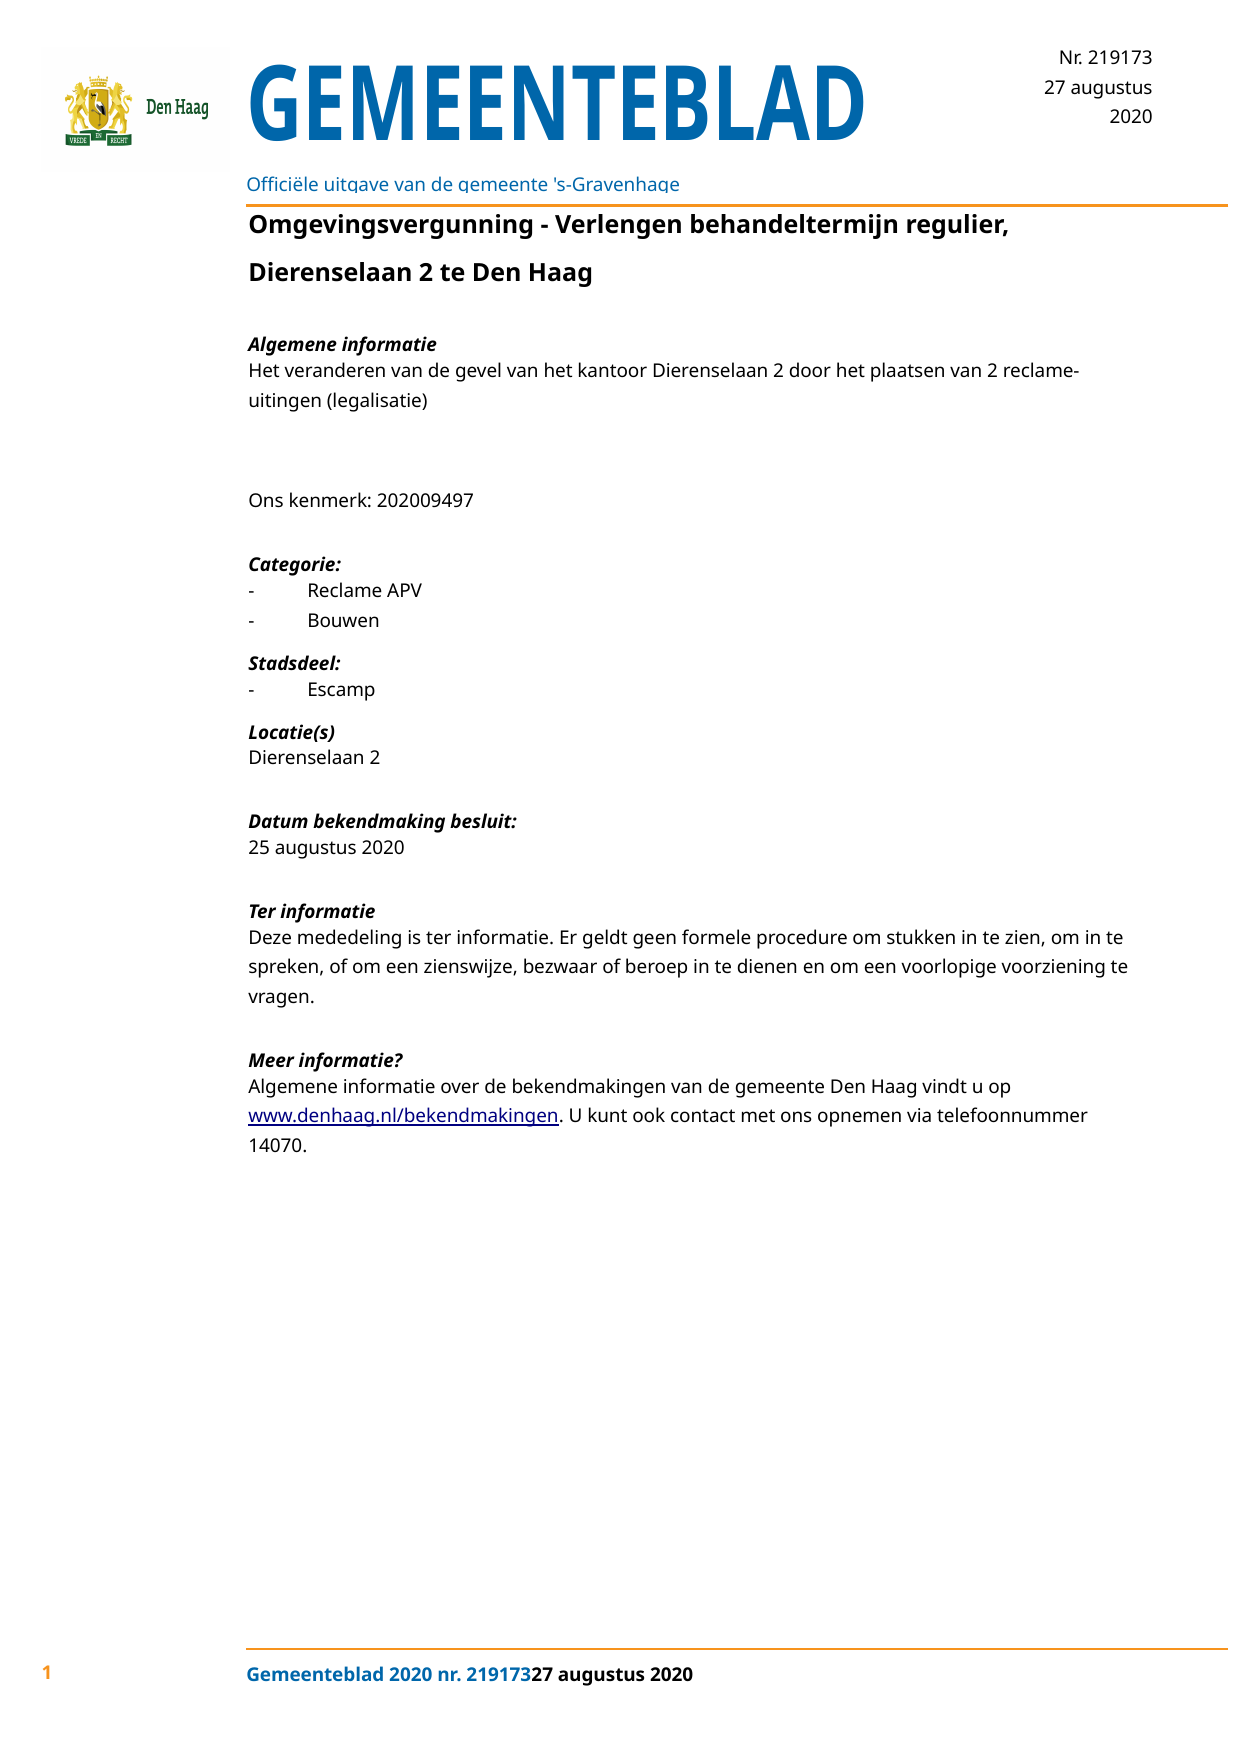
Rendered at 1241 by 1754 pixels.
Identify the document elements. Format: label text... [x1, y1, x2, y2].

text Deze mededeling is ter informatie. Er geldt geen formele procedure om stukken in te zien, om in te spreken, of om een zienswijze, bezwaar of beroep in te dienen en om een voorlopige voorziening te vragen. [248, 924, 1152, 1009]
text Datum bekendmaking besluit: [248, 808, 1152, 834]
text Categorie: [248, 552, 1152, 577]
text Ons kenmerk: 202009497 [248, 488, 1152, 513]
text Stadsdeel: [248, 650, 1152, 676]
text Ter informatie [248, 898, 1152, 924]
text Dierenselaan 2 [248, 744, 1152, 770]
text Het veranderen van de gevel van het kantoor Dierenselaan 2 door het plaatsen van 2 reclame-uitingen (legalisatie) [248, 357, 1152, 412]
text Algemene informatie over de bekendmakingen van de gemeente Den Haag vindt u op www.denhaag.nl/bekendmakingen. U kunt ook contact met ons opnemen via telefoonnummer 14070. [248, 1073, 1152, 1158]
text Meer informatie? [248, 1047, 1152, 1073]
text Locatie(s) [248, 719, 1152, 744]
picture [41, 47, 231, 172]
list Bouwen [248, 607, 1152, 633]
list Reclame APV [248, 577, 1152, 603]
text Algemene informatie [248, 331, 1152, 357]
text 25 augustus 2020 [248, 834, 1152, 860]
list Escamp [248, 676, 1152, 701]
text Omgevingsvergunning - Verlengen behandeltermijn regulier, Dierenselaan 2 te Den Haag [248, 207, 1152, 288]
